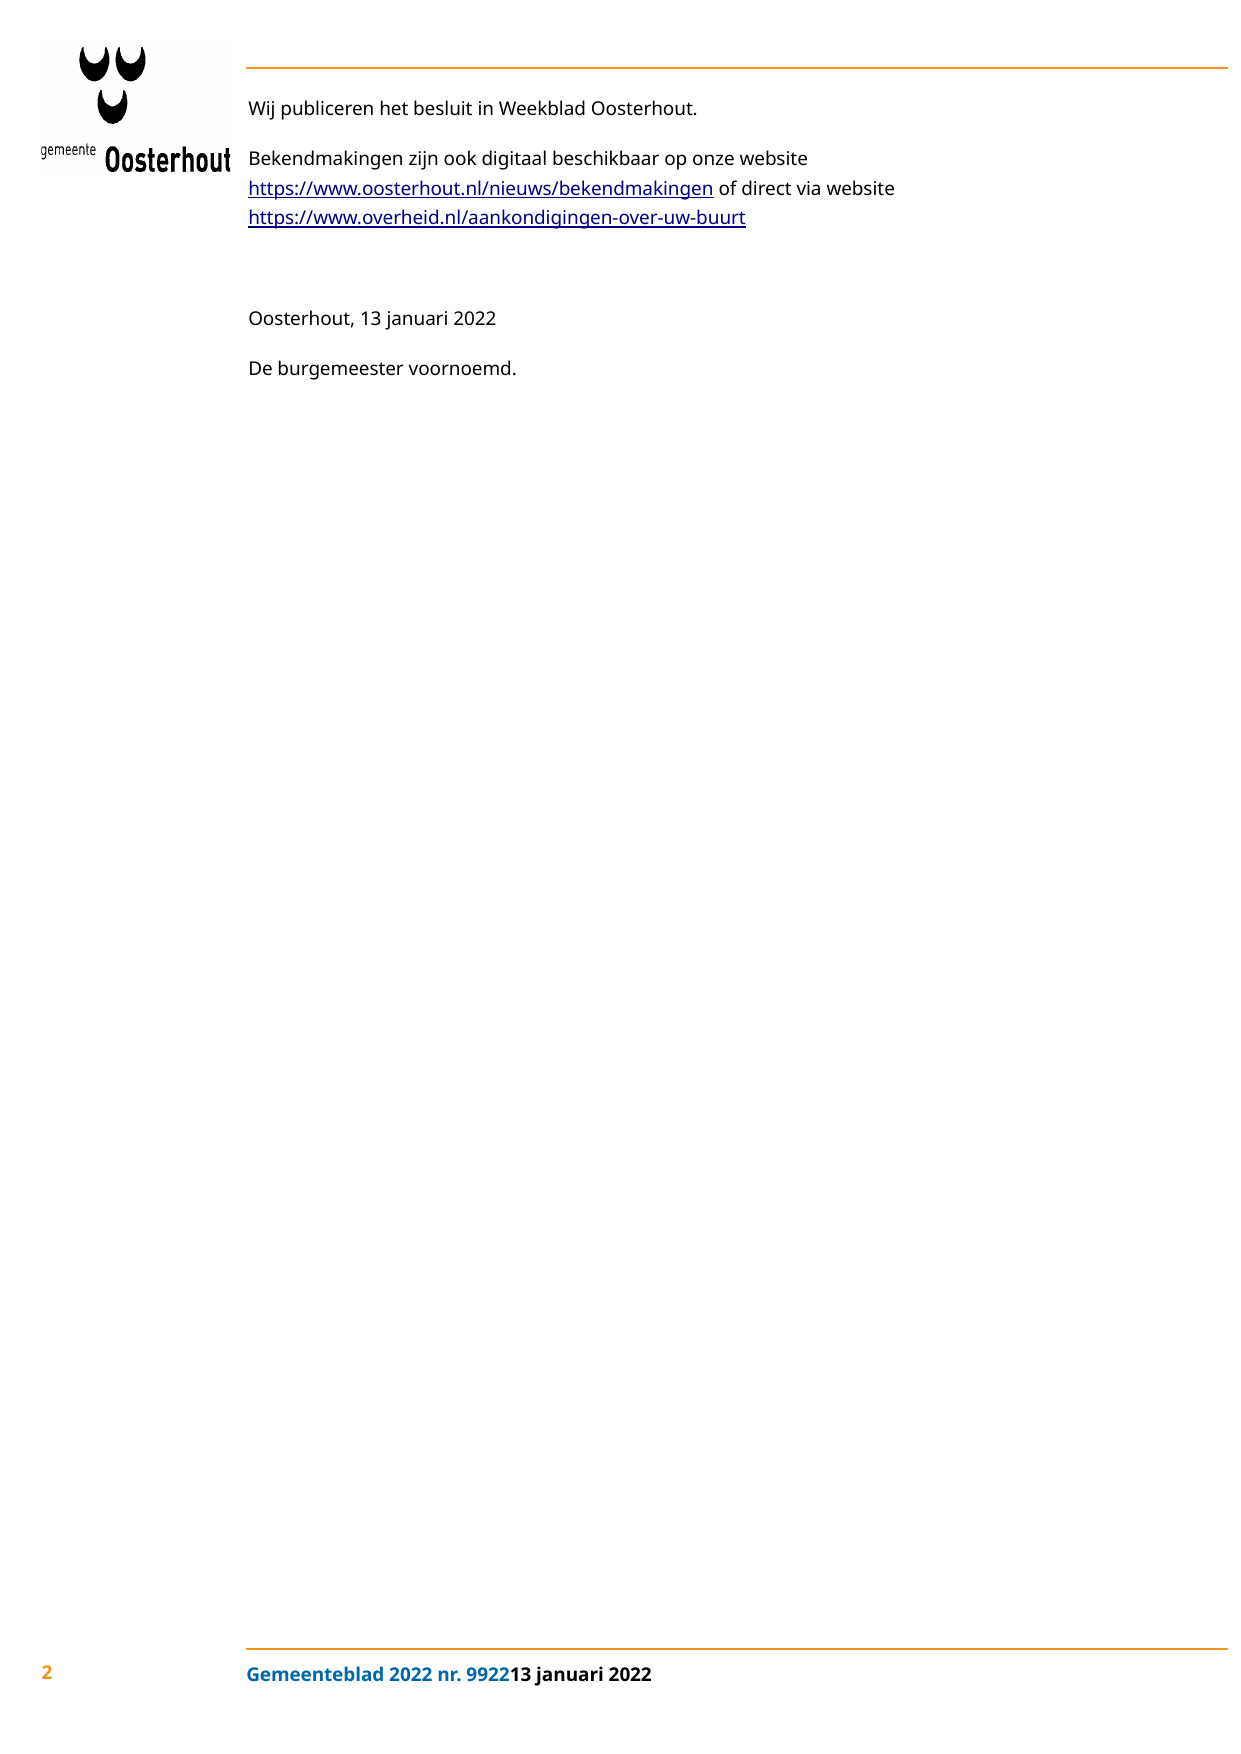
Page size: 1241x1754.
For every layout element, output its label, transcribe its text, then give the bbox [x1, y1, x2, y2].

text Oosterhout, 13 januari 2022 [248, 305, 1152, 331]
picture [41, 47, 231, 172]
text De burgemeester voornoemd. [248, 356, 1152, 381]
text Bekendmakingen zijn ook digitaal beschikbaar op onze website https://www.oosterhout.nl/nieuws/bekendmakingen of direct via website https://www.overheid.nl/aankondigingen-over-uw-buurt [248, 145, 1152, 230]
text Wij publiceren het besluit in Weekblad Oosterhout. [248, 95, 1152, 121]
